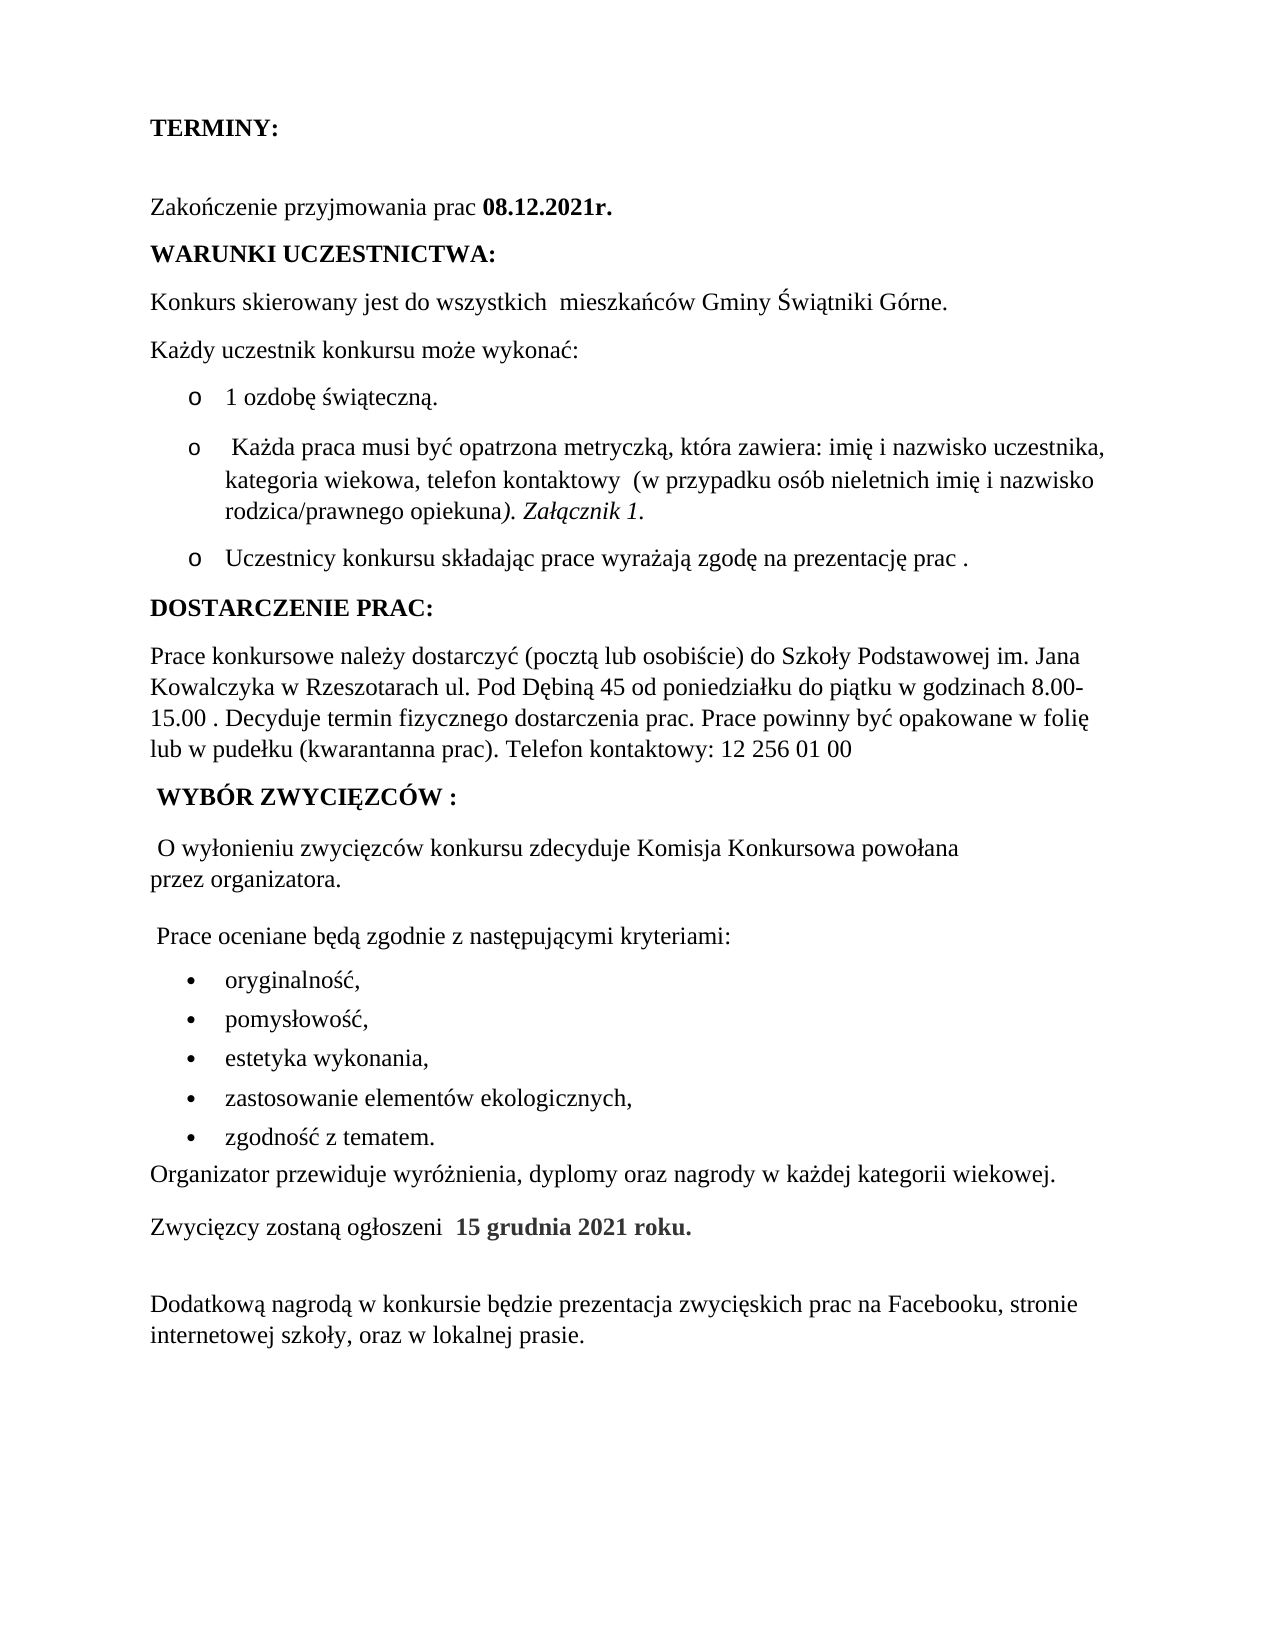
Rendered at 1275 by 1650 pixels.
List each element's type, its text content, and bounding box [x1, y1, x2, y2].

text Zwycięzcy zostaną ogłoszeni 15 grudnia 2021 roku. [150, 1204, 1125, 1241]
text TERMINY: [150, 113, 1125, 142]
text DOSTARCZENIE PRAC: [150, 593, 1125, 622]
text Prace oceniane będą zgodnie z następującymi kryteriami: [150, 912, 1125, 949]
list 1 ozdobę świąteczną. [187, 382, 1125, 413]
text Prace konkursowe należy dostarczyć (pocztą lub osobiście) do Szkoły Podstawowej im. Jana Kowalczyka w Rzeszotarach ul. Pod Dębiną 45 od poniedziałku do piątku w godzinach 8.00-15.00 . Decyduje termin fizycznego dostarczenia prac. Prace powinny być opakowane w folię lub w pudełku (kwarantanna prac). Telefon kontaktowy: 12 256 01 00 [150, 641, 1125, 763]
text O wyłonieniu zwycięzców konkursu zdecyduje Komisja Konkursowa powołana przez organizatora. [150, 830, 1125, 893]
list oryginalność, [187, 965, 1125, 994]
text Konkurs skierowany jest do wszystkich mieszkańców Gminy Świątniki Górne. [150, 287, 1125, 316]
list zastosowanie elementów ekologicznych, [187, 1083, 1125, 1111]
text Organizator przewiduje wyróżnienia, dyplomy oraz nagrody w każdej kategorii wiekowej. [150, 1151, 1125, 1188]
text Dodatkową nagrodą w konkursie będzie prezentacja zwycięskich prac na Facebooku, stronie internetowej szkoły, oraz w lokalnej prasie. [150, 1289, 1125, 1349]
text WARUNKI UCZESTNICTWA: [150, 239, 1125, 268]
list Każda praca musi być opatrzona metryczką, która zawiera: imię i nazwisko uczestnika, kategoria wiekowa, telefon kontaktowy (w przypadku osób nieletnich imię i nazwisko rodzica/prawnego opiekuna). Załącznik 1. [187, 432, 1125, 524]
list Uczestnicy konkursu składając prace wyrażają zgodę na prezentację prac . [187, 543, 1125, 574]
list pomysłowość, [187, 1004, 1125, 1033]
text WYBÓR ZWYCIĘZCÓW : [150, 782, 1125, 811]
list zgodność z tematem. [187, 1122, 1125, 1151]
list estetyka wykonania, [187, 1043, 1125, 1072]
text Zakończenie przyjmowania prac 08.12.2021r. [150, 161, 1125, 220]
text Każdy uczestnik konkursu może wykonać: [150, 335, 1125, 363]
